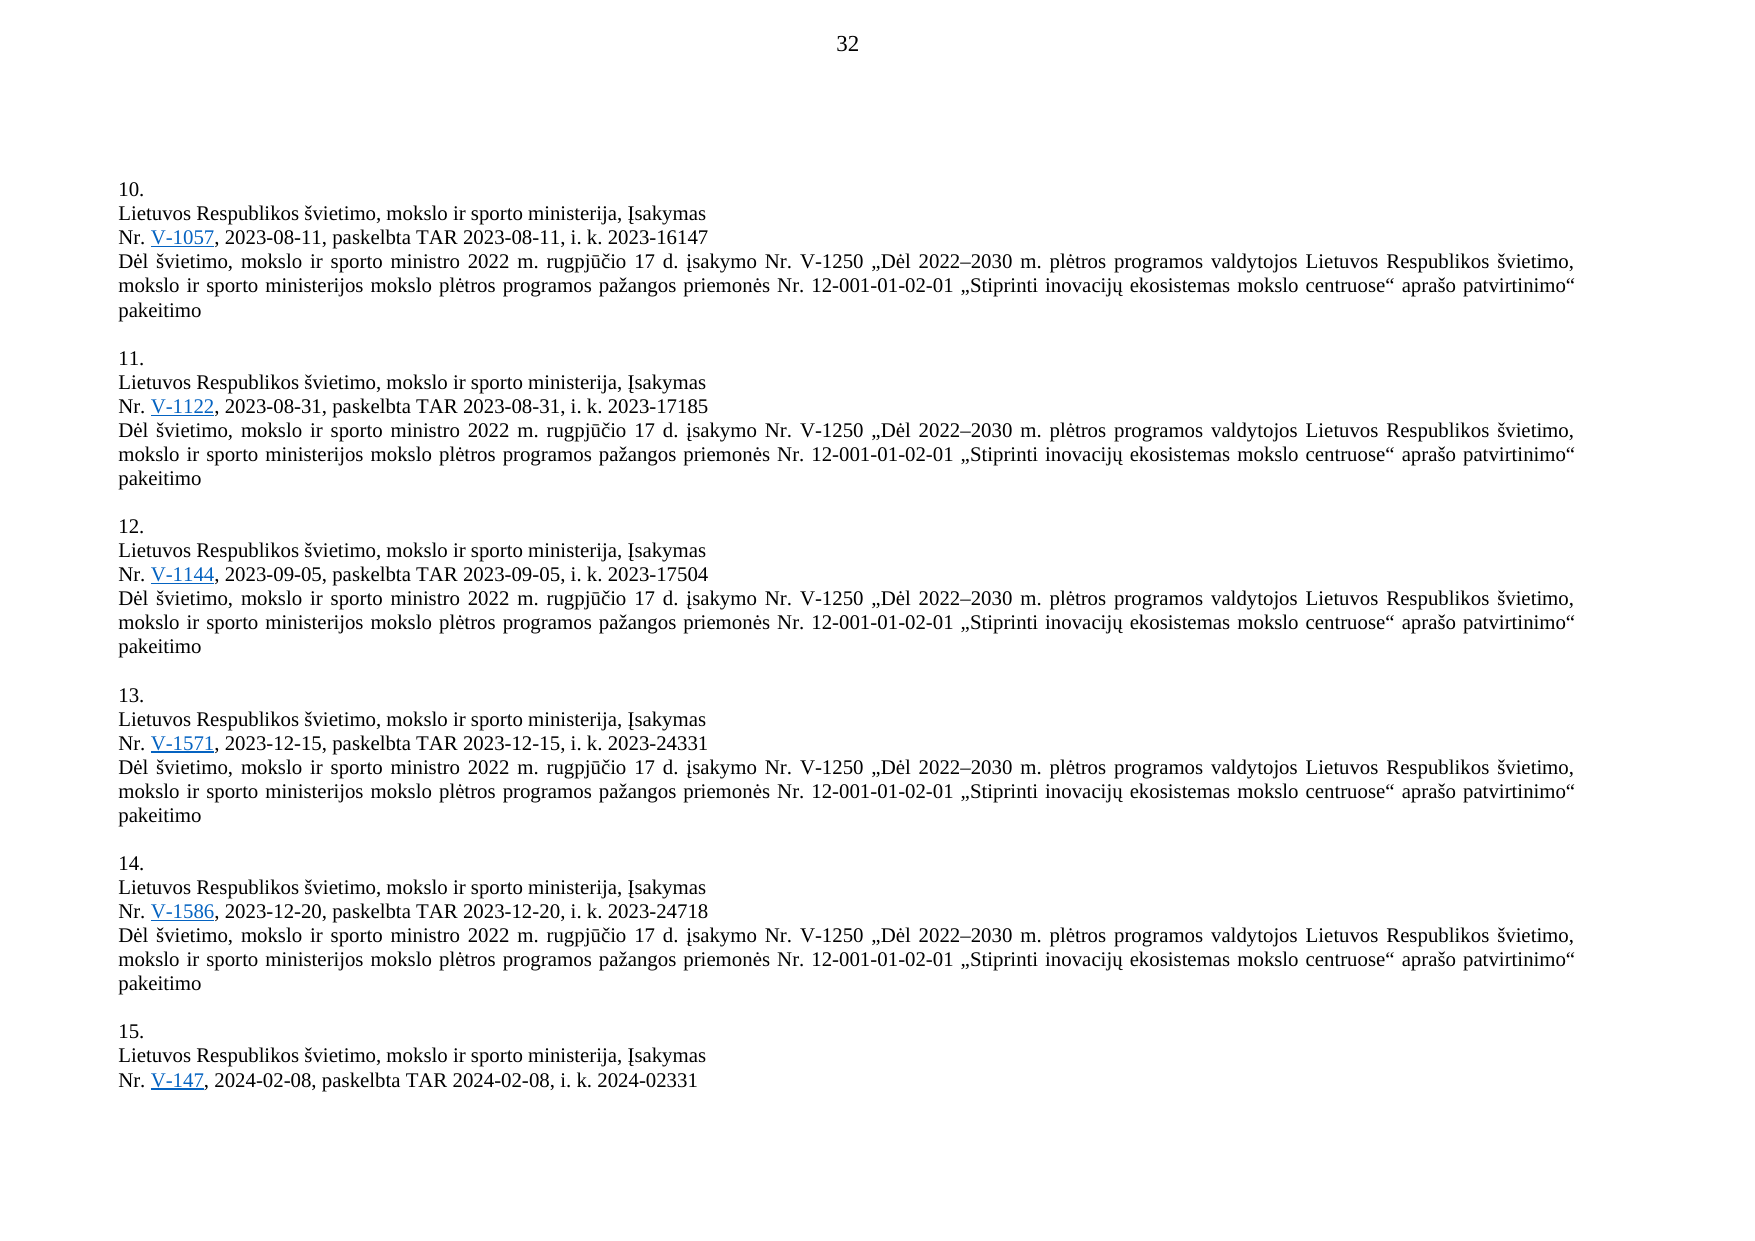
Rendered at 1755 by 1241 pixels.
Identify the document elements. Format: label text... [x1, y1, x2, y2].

text Dėl švietimo, mokslo ir sporto ministro 2022 m. rugpjūčio 17 d. įsakymo Nr. V-1250 „Dėl 2022–2030 m. plėtros programos valdytojos Lietuvos Respublikos švietimo, mokslo ir sporto ministerijos mokslo plėtros programos pažangos priemonės Nr. 12-001-01-02-01 „Stiprinti inovacijų ekosistemas mokslo centruose“ aprašo patvirtinimo“ pakeitimo [118, 586, 1577, 658]
text Nr. V-1571, 2023-12-15, paskelbta TAR 2023-12-15, i. k. 2023-24331 [118, 731, 1577, 755]
text Lietuvos Respublikos švietimo, mokslo ir sporto ministerija, Įsakymas [118, 875, 1577, 899]
text Dėl švietimo, mokslo ir sporto ministro 2022 m. rugpjūčio 17 d. įsakymo Nr. V-1250 „Dėl 2022–2030 m. plėtros programos valdytojos Lietuvos Respublikos švietimo, mokslo ir sporto ministerijos mokslo plėtros programos pažangos priemonės Nr. 12-001-01-02-01 „Stiprinti inovacijų ekosistemas mokslo centruose“ aprašo patvirtinimo“ pakeitimo [118, 418, 1577, 490]
text Nr. V-1586, 2023-12-20, paskelbta TAR 2023-12-20, i. k. 2023-24718 [118, 899, 1577, 923]
text 12. [118, 514, 1577, 538]
text Nr. V-147, 2024-02-08, paskelbta TAR 2024-02-08, i. k. 2024-02331 [118, 1067, 1577, 1092]
text Dėl švietimo, mokslo ir sporto ministro 2022 m. rugpjūčio 17 d. įsakymo Nr. V-1250 „Dėl 2022–2030 m. plėtros programos valdytojos Lietuvos Respublikos švietimo, mokslo ir sporto ministerijos mokslo plėtros programos pažangos priemonės Nr. 12-001-01-02-01 „Stiprinti inovacijų ekosistemas mokslo centruose“ aprašo patvirtinimo“ pakeitimo [118, 923, 1577, 995]
text Lietuvos Respublikos švietimo, mokslo ir sporto ministerija, Įsakymas [118, 1043, 1577, 1067]
text Nr. V-1122, 2023-08-31, paskelbta TAR 2023-08-31, i. k. 2023-17185 [118, 394, 1577, 418]
text Nr. V-1144, 2023-09-05, paskelbta TAR 2023-09-05, i. k. 2023-17504 [118, 562, 1577, 586]
text Lietuvos Respublikos švietimo, mokslo ir sporto ministerija, Įsakymas [118, 707, 1577, 731]
text 14. [118, 851, 1577, 875]
text Dėl švietimo, mokslo ir sporto ministro 2022 m. rugpjūčio 17 d. įsakymo Nr. V-1250 „Dėl 2022–2030 m. plėtros programos valdytojos Lietuvos Respublikos švietimo, mokslo ir sporto ministerijos mokslo plėtros programos pažangos priemonės Nr. 12-001-01-02-01 „Stiprinti inovacijų ekosistemas mokslo centruose“ aprašo patvirtinimo“ pakeitimo [118, 755, 1577, 827]
text 13. [118, 682, 1577, 707]
text Lietuvos Respublikos švietimo, mokslo ir sporto ministerija, Įsakymas [118, 370, 1577, 394]
text 15. [118, 1019, 1577, 1043]
text Lietuvos Respublikos švietimo, mokslo ir sporto ministerija, Įsakymas [118, 201, 1577, 225]
text Dėl švietimo, mokslo ir sporto ministro 2022 m. rugpjūčio 17 d. įsakymo Nr. V-1250 „Dėl 2022–2030 m. plėtros programos valdytojos Lietuvos Respublikos švietimo, mokslo ir sporto ministerijos mokslo plėtros programos pažangos priemonės Nr. 12-001-01-02-01 „Stiprinti inovacijų ekosistemas mokslo centruose“ aprašo patvirtinimo“ pakeitimo [118, 249, 1577, 322]
text 11. [118, 346, 1577, 370]
text Nr. V-1057, 2023-08-11, paskelbta TAR 2023-08-11, i. k. 2023-16147 [118, 225, 1577, 249]
text 10. [118, 177, 1577, 201]
text Lietuvos Respublikos švietimo, mokslo ir sporto ministerija, Įsakymas [118, 538, 1577, 562]
